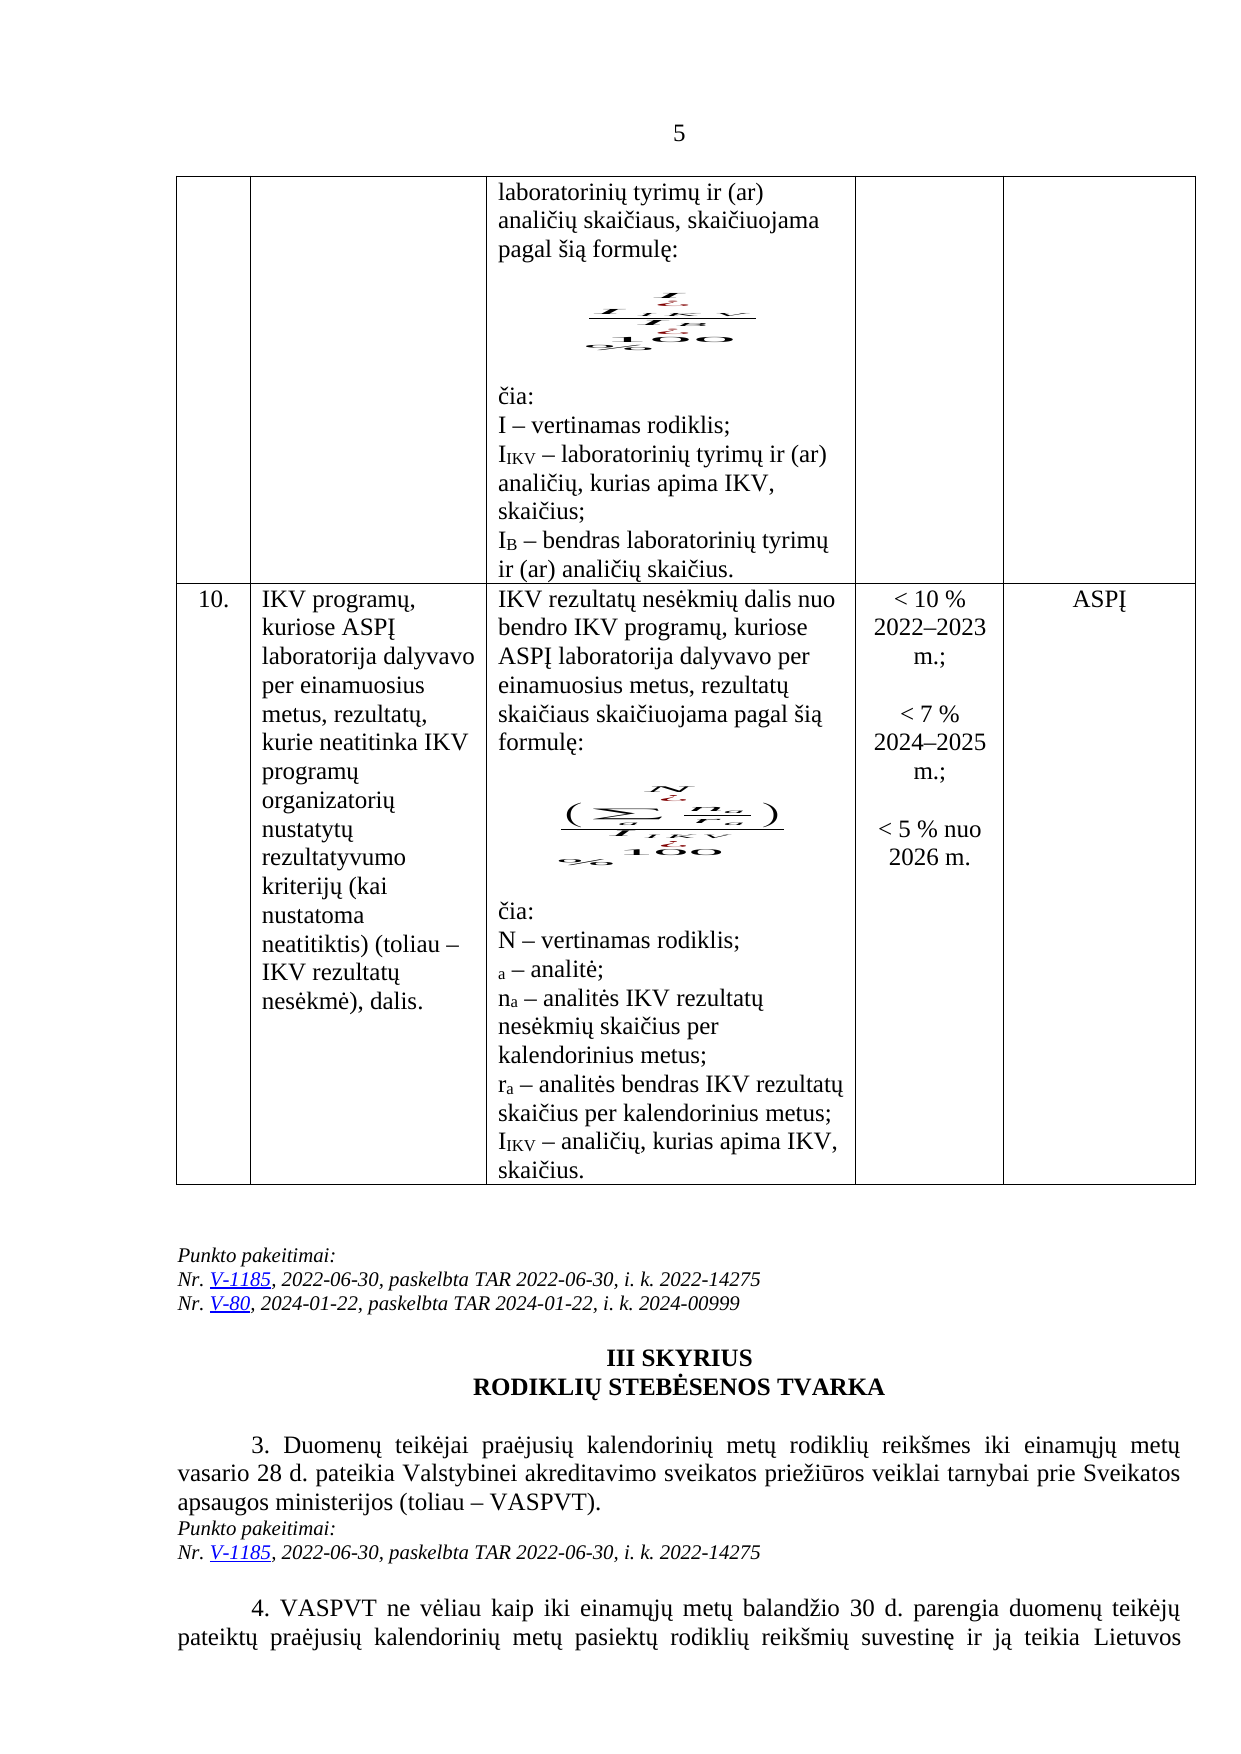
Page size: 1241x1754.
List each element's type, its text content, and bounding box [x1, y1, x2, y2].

table_cell IKV programų, kuriose ASPĮ laboratorija dalyvavo per einamuosius metus, rezultatų, kurie neatitinka IKV programų organizatorių nustatytų rezultatyvumo kriterijų (kai nustatoma neatitiktis) (toliau – IKV rezultatų nesėkmė), dalis. [251, 584, 486, 1184]
table_cell [251, 177, 486, 583]
text 3. Duomenų teikėjai praėjusių kalendorinių metų rodiklių reikšmes iki einamųjų metų vasario 28 d. pateikia Valstybinei akreditavimo sveikatos priežiūros veiklai tarnybai prie Sveikatos apsaugos ministerijos (toliau – VASPVT). [177, 1430, 1181, 1516]
table_cell < 10 % 2022–2023 m.; < 7 % 2024–2025 m.; < 5 % nuo 2026 m. [856, 584, 1003, 1184]
table_cell IKV rezultatų nesėkmių dalis nuo bendro IKV programų, kuriose ASPĮ laboratorija dalyvavo per einamuosius metus, rezultatų skaičiaus skaičiuojama pagal šią formulę: čia: N – vertinamas rodiklis; a – analitė; na – analitės IKV rezultatų nesėkmių skaičius per kalendorinius metus; ra – analitės bendras IKV rezultatų skaičius per kalendorinius metus; IIKV – analičių, kurias apima IKV, skaičius. [487, 584, 855, 1184]
table_cell [177, 177, 250, 583]
text Nr. V-1185, 2022-06-30, paskelbta TAR 2022-06-30, i. k. 2022-14275 [177, 1267, 1181, 1291]
table_cell ASPĮ [1004, 584, 1195, 1184]
table_cell [1004, 177, 1195, 583]
text Punkto pakeitimai: [177, 1242, 1181, 1267]
text Punkto pakeitimai: [177, 1516, 1181, 1540]
text 4. VASPVT ne vėliau kaip iki einamųjų metų balandžio 30 d. parengia duomenų teikėjų pateiktų praėjusių kalendorinių metų pasiektų rodiklių reikšmių suvestinę ir ją teikia Lietuvos [177, 1593, 1181, 1650]
table_cell 10. [177, 584, 250, 1184]
table_cell ASPĮ laboratorijos laboratorinių tyrimų ir (ar) analičių, kuriems taikomi Laboratorinės diagnostikos paslaugų teikimo reikalavimų aprašo, patvirtinto Lietuvos Respublikos sveikatos apsaugos ministro 2007 m. gruodžio 5 d. įsakymu Nr. V-998 „Dėl Laboratorinės diagnostikos paslaugų teikimo reikalavimų aprašo patvirtinimo“ , VII skyriuje nurodyti IKV metodai, dalis nuo bendro ASPĮ laboratorijos laboratorinių tyrimų ir (ar) analičių skaičiaus, skaičiuojama pagal šią formulę: čia: I – vertinamas rodiklis; IIKV – laboratorinių tyrimų ir (ar) analičių, kurias apima IKV, skaičius; IB – bendras laboratorinių tyrimų ir (ar) analičių skaičius. [487, 177, 855, 583]
text Nr. V-80, 2024-01-22, paskelbta TAR 2024-01-22, i. k. 2024-00999 [177, 1291, 1181, 1315]
text RODIKLIŲ STEBĖSENOS TVARKA [177, 1372, 1181, 1401]
table_cell [856, 177, 1003, 583]
text III SKYRIUS [177, 1343, 1181, 1372]
text Nr. V-1185, 2022-06-30, paskelbta TAR 2022-06-30, i. k. 2022-14275 [177, 1540, 1181, 1564]
